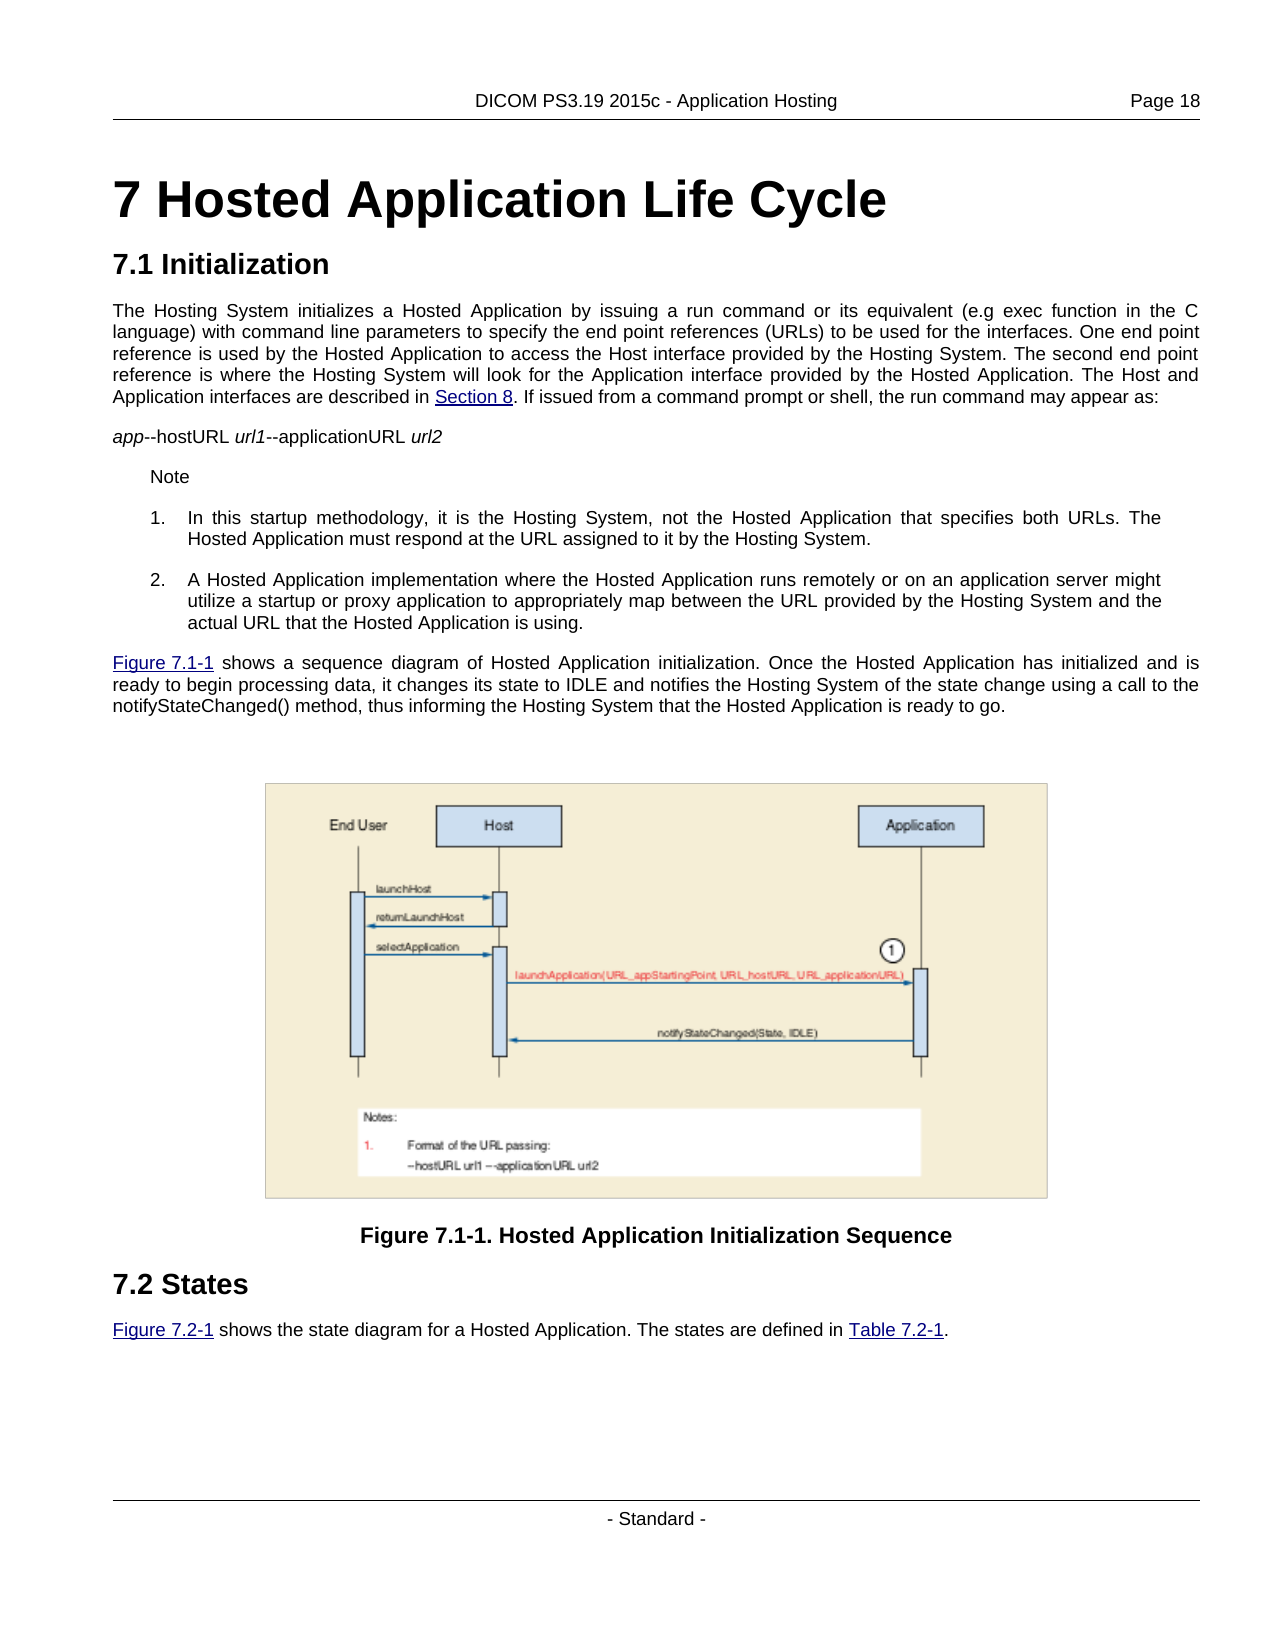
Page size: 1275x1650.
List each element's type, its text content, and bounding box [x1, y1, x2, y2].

list In this startup methodology, it is the Hosting System, not the Hosted Application that specifies both URLs. The Hosted Application must respond at the URL assigned to it by the Hosting System. [150, 507, 1162, 550]
list A Hosted Application implementation where the Hosted Application runs remotely or on an application server might utilize a startup or proxy application to appropriately map between the URL provided by the Hosting System and the actual URL that the Hosted Application is using. [150, 568, 1162, 633]
text Figure 7.2-1 shows the state diagram for a Hosted Application. The states are defined in Table 7.2-1. [112, 1319, 1200, 1341]
text 7.1 Initialization [112, 247, 1200, 281]
text Figure 7.1-1 shows a sequence diagram of Hosted Application initialization. Once the Hosted Application has initialized and is ready to begin processing data, it changes its state to IDLE and notifies the Hosting System of the state change using a call to the notifyStateChanged() method, thus informing the Hosting System that the Hosted Application is ready to go. [112, 652, 1200, 717]
text 7 Hosted Application Life Cycle [112, 169, 1200, 228]
text app--hostURL url1--applicationURL url2 [112, 426, 1200, 447]
text Note [150, 466, 1162, 488]
text Figure 7.1-1. Hosted Application Initialization Sequence [112, 1222, 1200, 1248]
text 7.2 States [112, 1267, 1200, 1301]
picture [264, 782, 1049, 1200]
text The Hosting System initializes a Hosted Application by issuing a run command or its equivalent (e.g exec function in the C language) with command line parameters to specify the end point references (URLs) to be used for the interfaces. One end point reference is used by the Hosted Application to access the Host interface provided by the Hosting System. The second end point reference is where the Hosting System will look for the Application interface provided by the Hosted Application. The Host and Application interfaces are described in Section 8. If issued from a command prompt or shell, the run command may appear as: [112, 299, 1200, 407]
